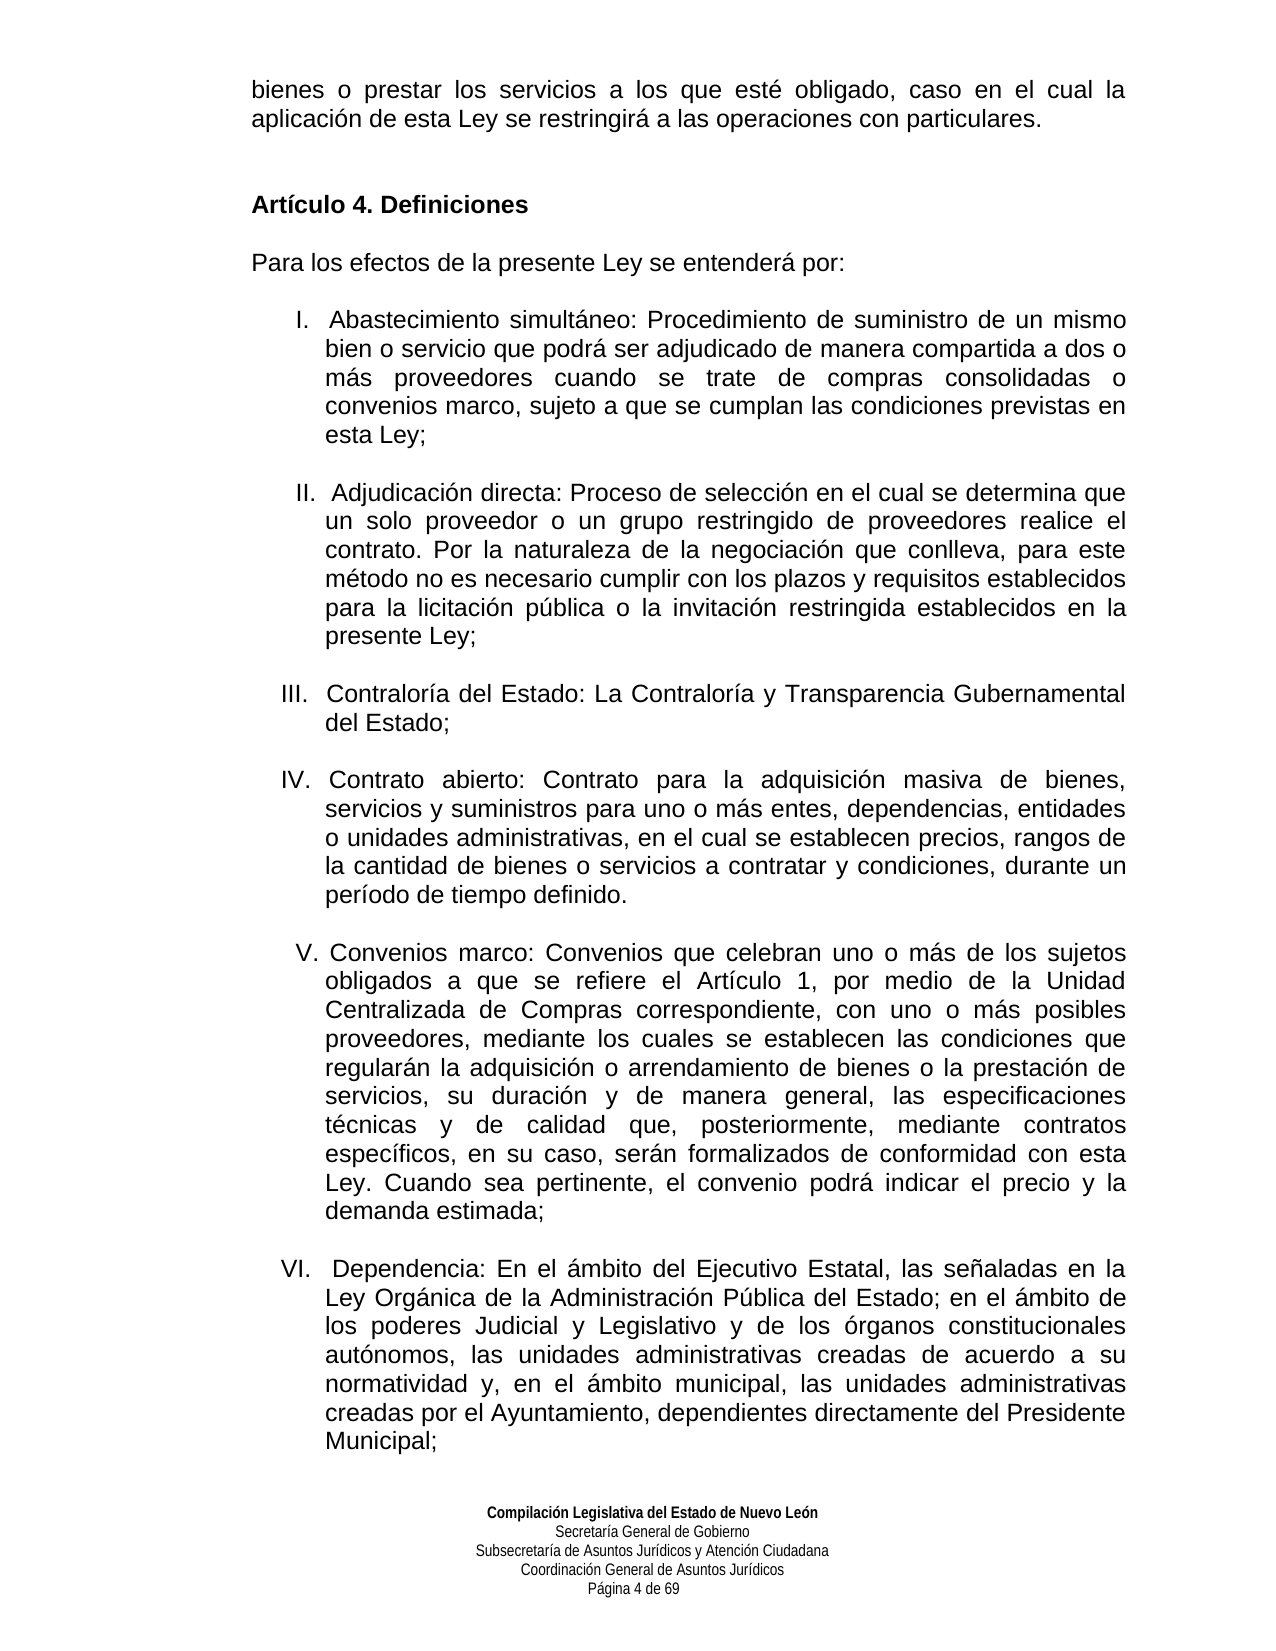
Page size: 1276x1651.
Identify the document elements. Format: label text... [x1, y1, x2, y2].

text III. Contraloría del Estado: La Contraloría y Transparencia Gubernamental del Estado; [281, 679, 1127, 736]
text Artículo 4. Definiciones [251, 190, 1127, 219]
text V. Convenios marco: Convenios que celebran uno o más de los sujetos obligados a que se refiere el Artículo 1, por medio de la Unidad Centralizada de Compras correspondiente, con uno o más posibles proveedores, mediante los cuales se establecen las condiciones que regularán la adquisición o arrendamiento de bienes o la prestación de servicios, su duración y de manera general, las especificaciones técnicas y de calidad que, posteriormente, mediante contratos específicos, en su caso, serán formalizados de conformidad con esta Ley. Cuando sea pertinente, el convenio podrá indicar el precio y la demanda estimada; [295, 937, 1127, 1225]
text Para los efectos de la presente Ley se entenderá por: [251, 247, 1127, 276]
text II. Adjudicación directa: Proceso de selección en el cual se determina que un solo proveedor o un grupo restringido de proveedores realice el contrato. Por la naturaleza de la negociación que conlleva, para este método no es necesario cumplir con los plazos y requisitos establecidos para la licitación pública o la invitación restringida establecidos en la presente Ley; [295, 477, 1127, 650]
text VI. Dependencia: En el ámbito del Ejecutivo Estatal, las señaladas en la Ley Orgánica de la Administración Pública del Estado; en el ámbito de los poderes Judicial y Legislativo y de los órganos constitucionales autónomos, las unidades administrativas creadas de acuerdo a su normatividad y, en el ámbito municipal, las unidades administrativas creadas por el Ayuntamiento, dependientes directamente del Presidente Municipal; [281, 1254, 1127, 1455]
text bienes o prestar los servicios a los que esté obligado, caso en el cual la aplicación de esta Ley se restringirá a las operaciones con particulares. [251, 75, 1127, 132]
text IV. Contrato abierto: Contrato para la adquisición masiva de bienes, servicios y suministros para uno o más entes, dependencias, entidades o unidades administrativas, en el cual se establecen precios, rangos de la cantidad de bienes o servicios a contratar y condiciones, durante un período de tiempo definido. [281, 765, 1127, 909]
text I. Abastecimiento simultáneo: Procedimiento de suministro de un mismo bien o servicio que podrá ser adjudicado de manera compartida a dos o más proveedores cuando se trate de compras consolidadas o convenios marco, sujeto a que se cumplan las condiciones previstas en esta Ley; [295, 305, 1127, 449]
